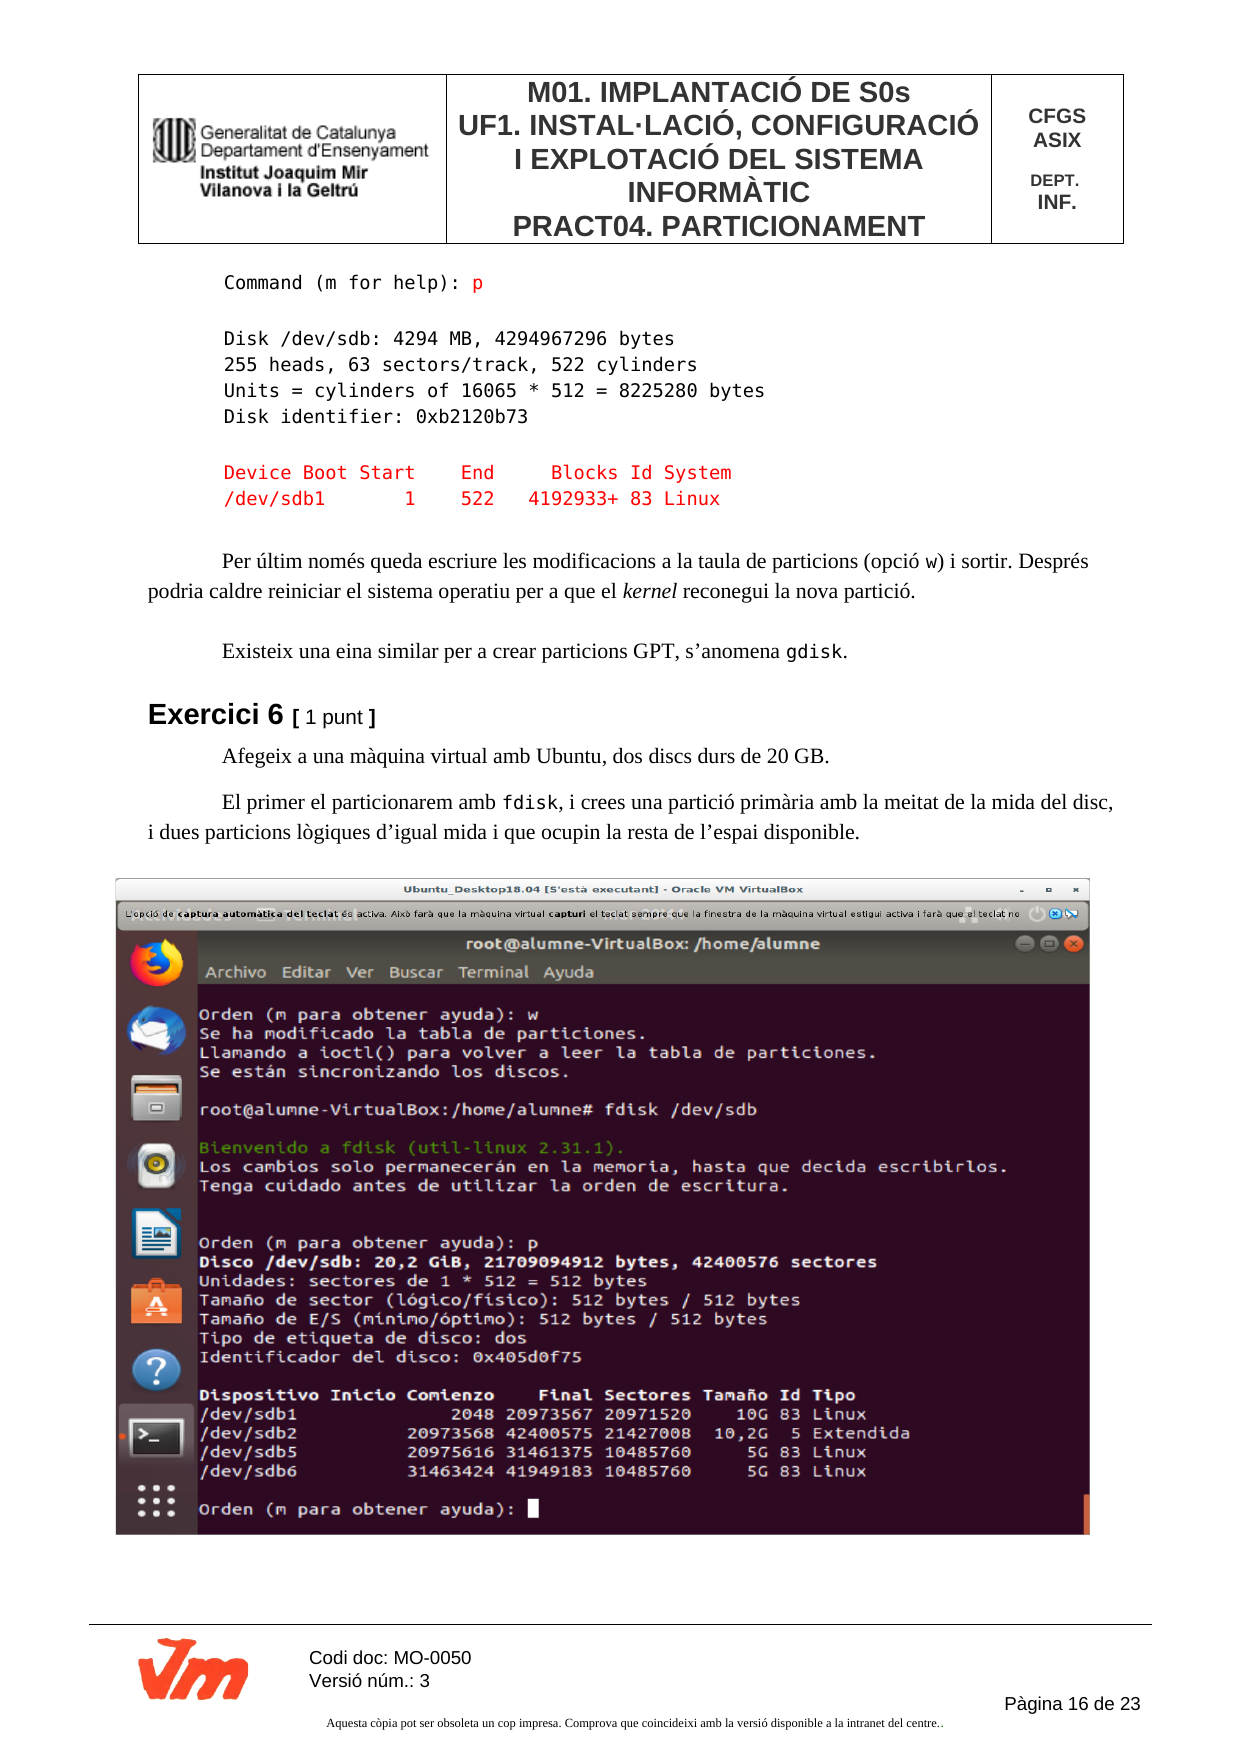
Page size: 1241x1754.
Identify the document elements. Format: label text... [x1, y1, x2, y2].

text El primer el particionarem amb fdisk, i crees una partició primària amb la meitat de la mida del disc, i dues particions lògiques d’igual mida i que ocupin la resta de l’espai disponible. [148, 789, 1122, 844]
picture [146, 111, 440, 207]
table_header Command (m for help): p Disk /dev/sdb: 4294 MB, 4294967296 bytes 255 heads, 63 sectors/track, 522 cylinders Units = cylinders of 16065 * 512 = 8225280 bytes Disk identifier: 0xb2120b73 Device Boot Start End Blocks Id System /dev/sdb1 1 522 4192933+ 83 Linux [224, 273, 921, 539]
text Per últim només queda escriure les modificacions a la taula de particions (opció w) i sortir. Després podria caldre reiniciar el sistema operatiu per a que el kernel reconegui la nova partició. [148, 548, 1122, 603]
text Existeix una eina similar per a crear particions GPT, s’anomena gdisk. [148, 638, 1122, 663]
text Afegeix a una màquina virtual amb Ubuntu, dos discs durs de 20 GB. [148, 743, 1122, 768]
picture [138, 1638, 249, 1700]
subtitle Exercici 6 [ 1 punt ] [148, 697, 1122, 731]
picture [115, 878, 1090, 1535]
